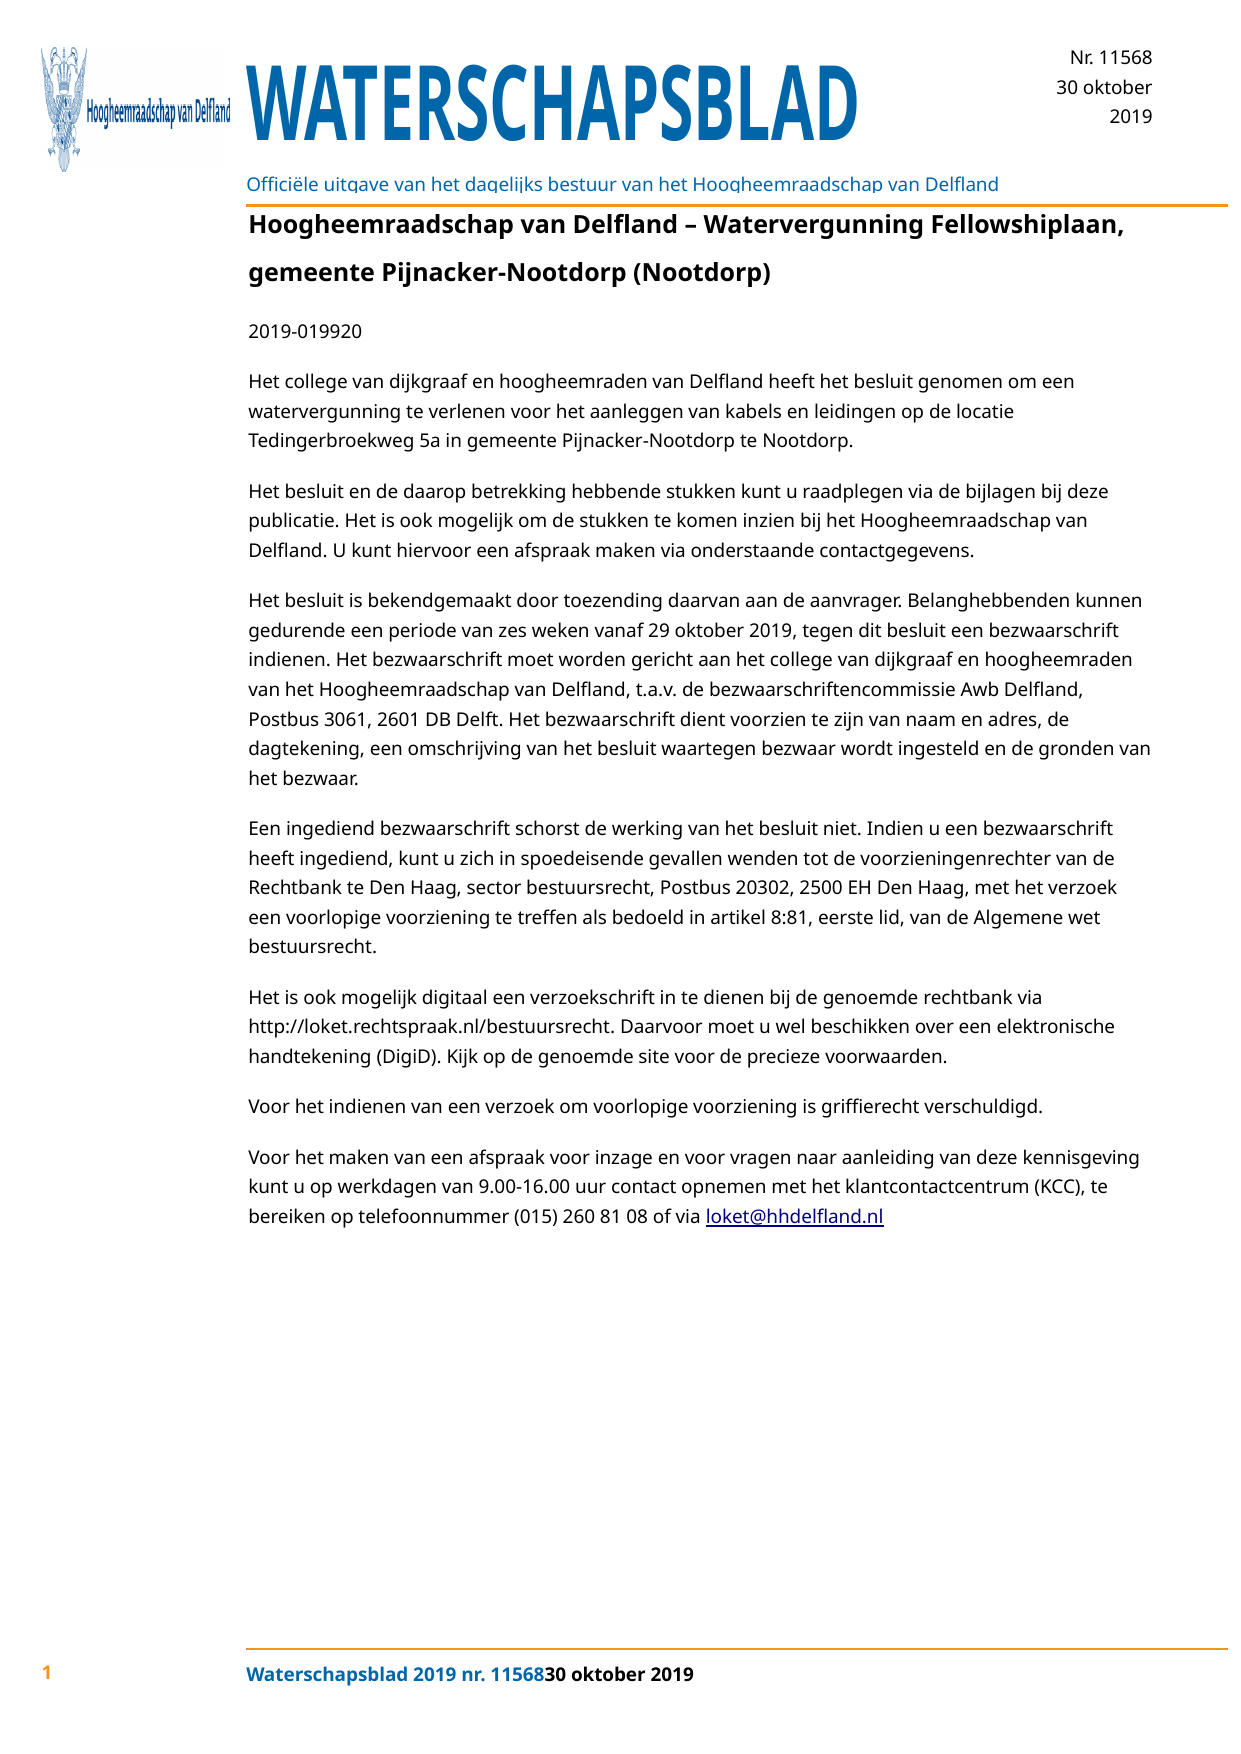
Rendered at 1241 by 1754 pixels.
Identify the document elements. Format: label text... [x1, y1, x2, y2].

text Het besluit en de daarop betrekking hebbende stukken kunt u raadplegen via de bijlagen bij deze publicatie. Het is ook mogelijk om de stukken te komen inzien bij het Hoogheemraadschap van Delfland. U kunt hiervoor een afspraak maken via onderstaande contactgegevens. [248, 478, 1152, 563]
text Het besluit is bekendgemaakt door toezending daarvan aan de aanvrager. Belanghebbenden kunnen gedurende een periode van zes weken vanaf 29 oktober 2019, tegen dit besluit een bezwaarschrift indienen. Het bezwaarschrift moet worden gericht aan het college van dijkgraaf en hoogheemraden van het Hoogheemraadschap van Delfland, t.a.v. de bezwaarschriftencommissie Awb Delfland, Postbus 3061, 2601 DB Delft. Het bezwaarschrift dient voorzien te zijn van naam en adres, de dagtekening, een omschrijving van het besluit waartegen bezwaar wordt ingesteld en de gronden van het bezwaar. [248, 587, 1152, 791]
text Hoogheemraadschap van Delfland – Watervergunning Fellowshiplaan, gemeente Pijnacker-Nootdorp (Nootdorp) [248, 207, 1152, 288]
text Voor het indienen van een verzoek om voorlopige voorziening is griffierecht verschuldigd. [248, 1094, 1152, 1119]
text Het is ook mogelijk digitaal een verzoekschrift in te dienen bij de genoemde rechtbank via http://loket.rechtspraak.nl/bestuursrecht. Daarvoor moet u wel beschikken over een elektronische handtekening (DigiD). Kijk op de genoemde site voor de precieze voorwaarden. [248, 984, 1152, 1069]
text 2019-019920 [248, 318, 1152, 344]
picture [41, 47, 231, 172]
text Voor het maken van een afspraak voor inzage en voor vragen naar aanleiding van deze kennisgeving kunt u op werkdagen van 9.00-16.00 uur contact opnemen met het klantcontactcentrum (KCC), te bereiken op telefoonnummer (015) 260 81 08 of via loket@hhdelfland.nl [248, 1144, 1152, 1229]
text Een ingediend bezwaarschrift schorst de werking van het besluit niet. Indien u een bezwaarschrift heeft ingediend, kunt u zich in spoedeisende gevallen wenden tot de voorzieningenrechter van de Rechtbank te Den Haag, sector bestuursrecht, Postbus 20302, 2500 EH Den Haag, met het verzoek een voorlopige voorziening te treffen als bedoeld in artikel 8:81, eerste lid, van de Algemene wet bestuursrecht. [248, 815, 1152, 959]
text Het college van dijkgraaf en hoogheemraden van Delfland heeft het besluit genomen om een watervergunning te verlenen voor het aanleggen van kabels en leidingen op de locatie Tedingerbroekweg 5a in gemeente Pijnacker-Nootdorp te Nootdorp. [248, 368, 1152, 453]
